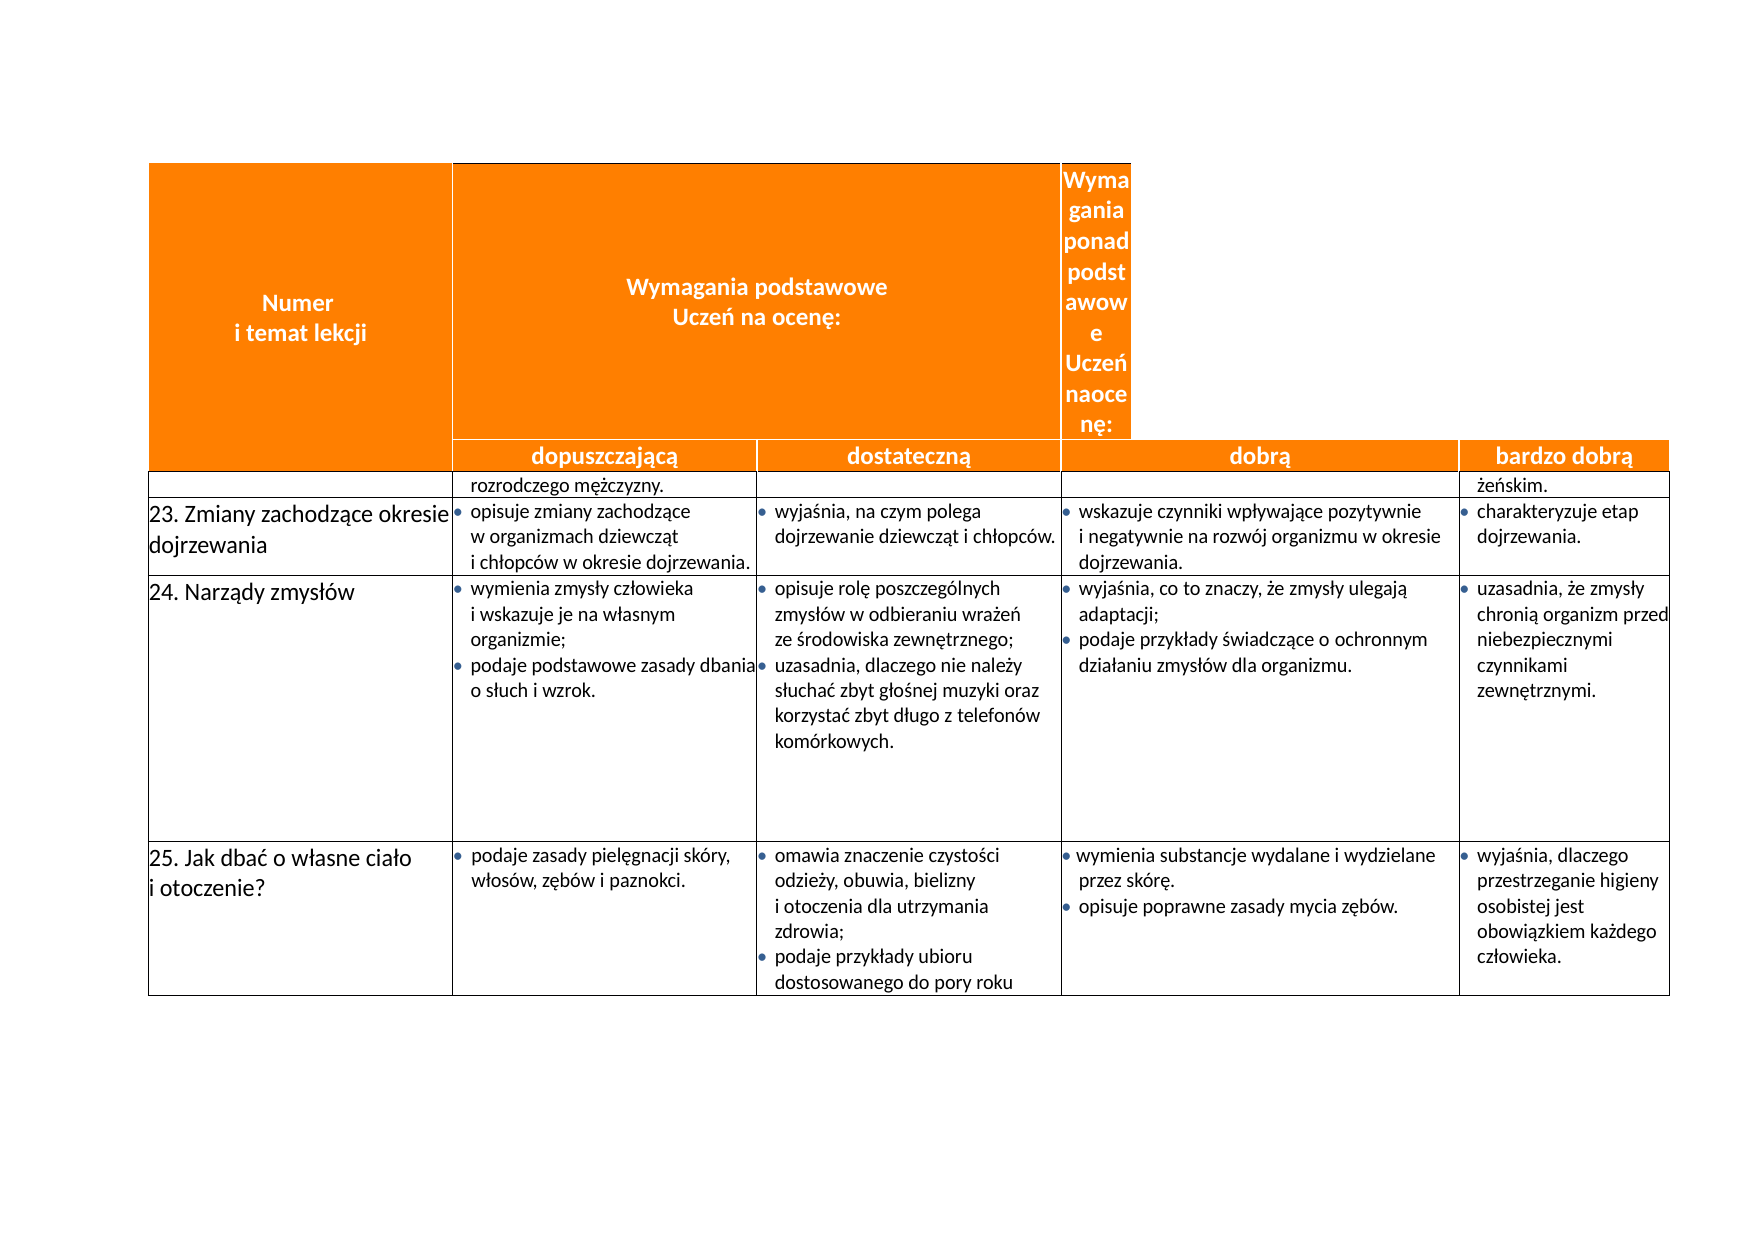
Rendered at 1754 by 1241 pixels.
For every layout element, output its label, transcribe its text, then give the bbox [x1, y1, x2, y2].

table_cell 23. Zmiany zachodzące okresie dojrzewania [149, 498, 452, 574]
table_header Wymagania podstawowe Uczeń na ocenę: [453, 164, 1060, 439]
table_cell • opisuje rolę poszczególnych zmysłów w odbieraniu wrażeń ze środowiska zewnętrznego; • uzasadnia, dlaczego nie należy słuchać zbyt głośnej muzyki oraz korzystać zbyt długo z telefonów komórkowych. [757, 576, 1061, 841]
table_cell • wymienia zmysły człowieka i wskazuje je na własnym organizmie; • podaje podstawowe zasady dbania o słuch i wzrok. [453, 576, 756, 841]
table_cell • wskazuje czynniki wpływające pozytywnie i negatywnie na rozwój organizmu w okresie dojrzewania. [1062, 498, 1459, 574]
table_cell • opisuje zmiany zachodzące w organizmach dziewcząt i chłopców w okresie dojrzewania. [453, 498, 756, 574]
table_cell żeńskim. [1460, 472, 1669, 497]
table_header Wymagania ponadpodstawowe Uczeń naocenę: [1062, 164, 1131, 439]
table_cell dopuszczającą [453, 440, 756, 471]
table_cell • omawia znaczenie czystości odzieży, obuwia, bielizny i otoczenia dla utrzymania zdrowia; • podaje przykłady ubioru dostosowanego do pory roku [757, 842, 1061, 994]
table_header [1132, 163, 1459, 439]
table_cell [149, 472, 452, 497]
table_cell 25. Jak dbać o własne ciało i otoczenie? [149, 842, 452, 994]
table_cell • wymienia substancje wydalane i wydzielane przez skórę. • opisuje poprawne zasady mycia zębów. [1062, 842, 1459, 994]
table_cell • podaje zasady pielęgnacji skóry, włosów, zębów i paznokci. [453, 842, 756, 994]
table_cell [757, 472, 1061, 497]
table_cell [1062, 472, 1459, 497]
table_cell • wyjaśnia, dlaczego przestrzeganie higieny osobistej jest obowiązkiem każdego człowieka. [1460, 842, 1669, 994]
table_header Numer i temat lekcji [149, 164, 452, 471]
table_cell • uzasadnia, że zmysły chronią organizm przed niebezpiecznymi czynnikami zewnętrznymi. [1460, 576, 1669, 841]
table_cell dostateczną [758, 440, 1060, 471]
table_cell rozrodczego mężczyzny. [453, 472, 756, 497]
table_cell dobrą [1062, 440, 1458, 471]
table_cell • charakteryzuje etap dojrzewania. [1460, 498, 1669, 574]
table_cell • wyjaśnia, co to znaczy, że zmysły ulegają adaptacji; • podaje przykłady świadczące o ochronnym działaniu zmysłów dla organizmu. [1062, 576, 1459, 841]
table_cell • wyjaśnia, na czym polega dojrzewanie dziewcząt i chłopców. [757, 498, 1061, 574]
table_header [1459, 163, 1669, 439]
table_cell bardzo dobrą [1460, 440, 1669, 471]
table_cell 24. Narządy zmysłów [149, 576, 452, 841]
